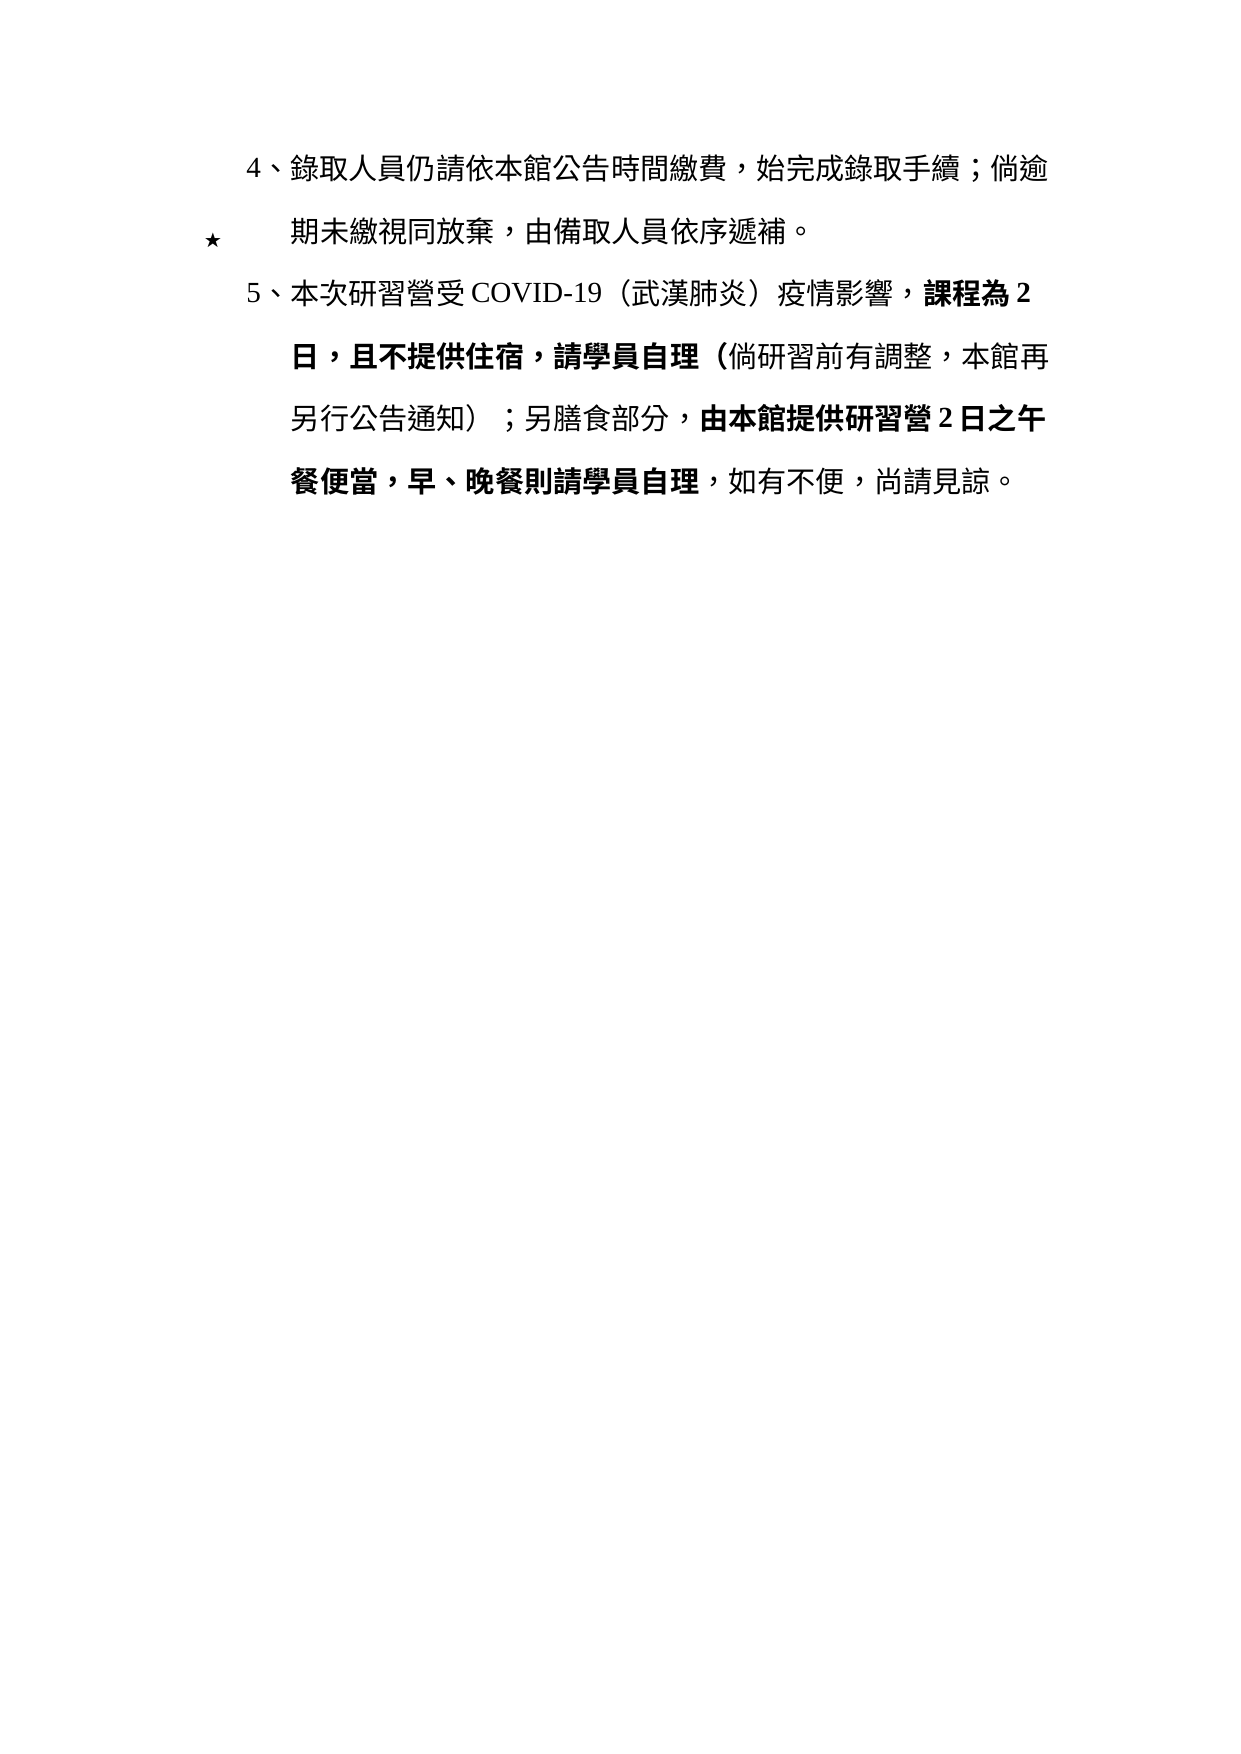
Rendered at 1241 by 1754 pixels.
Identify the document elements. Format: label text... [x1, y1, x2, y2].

text 5、本次研習營受COVID-19（武漢肺炎）疫情影響，課程為2日，且不提供住宿，請學員自理（倘研習前有調整，本館再另行公告通知）；另膳食部分，由本館提供研習營2日之午餐便當，早、晚餐則請學員自理，如有不便，尚請見諒。 [246, 250, 1053, 500]
text ★ [204, 220, 225, 254]
text 4、錄取人員仍請依本館公告時間繳費，始完成錄取手續；倘逾期未繳視同放棄，由備取人員依序遞補。 [246, 125, 1053, 250]
text [189, 213, 240, 304]
